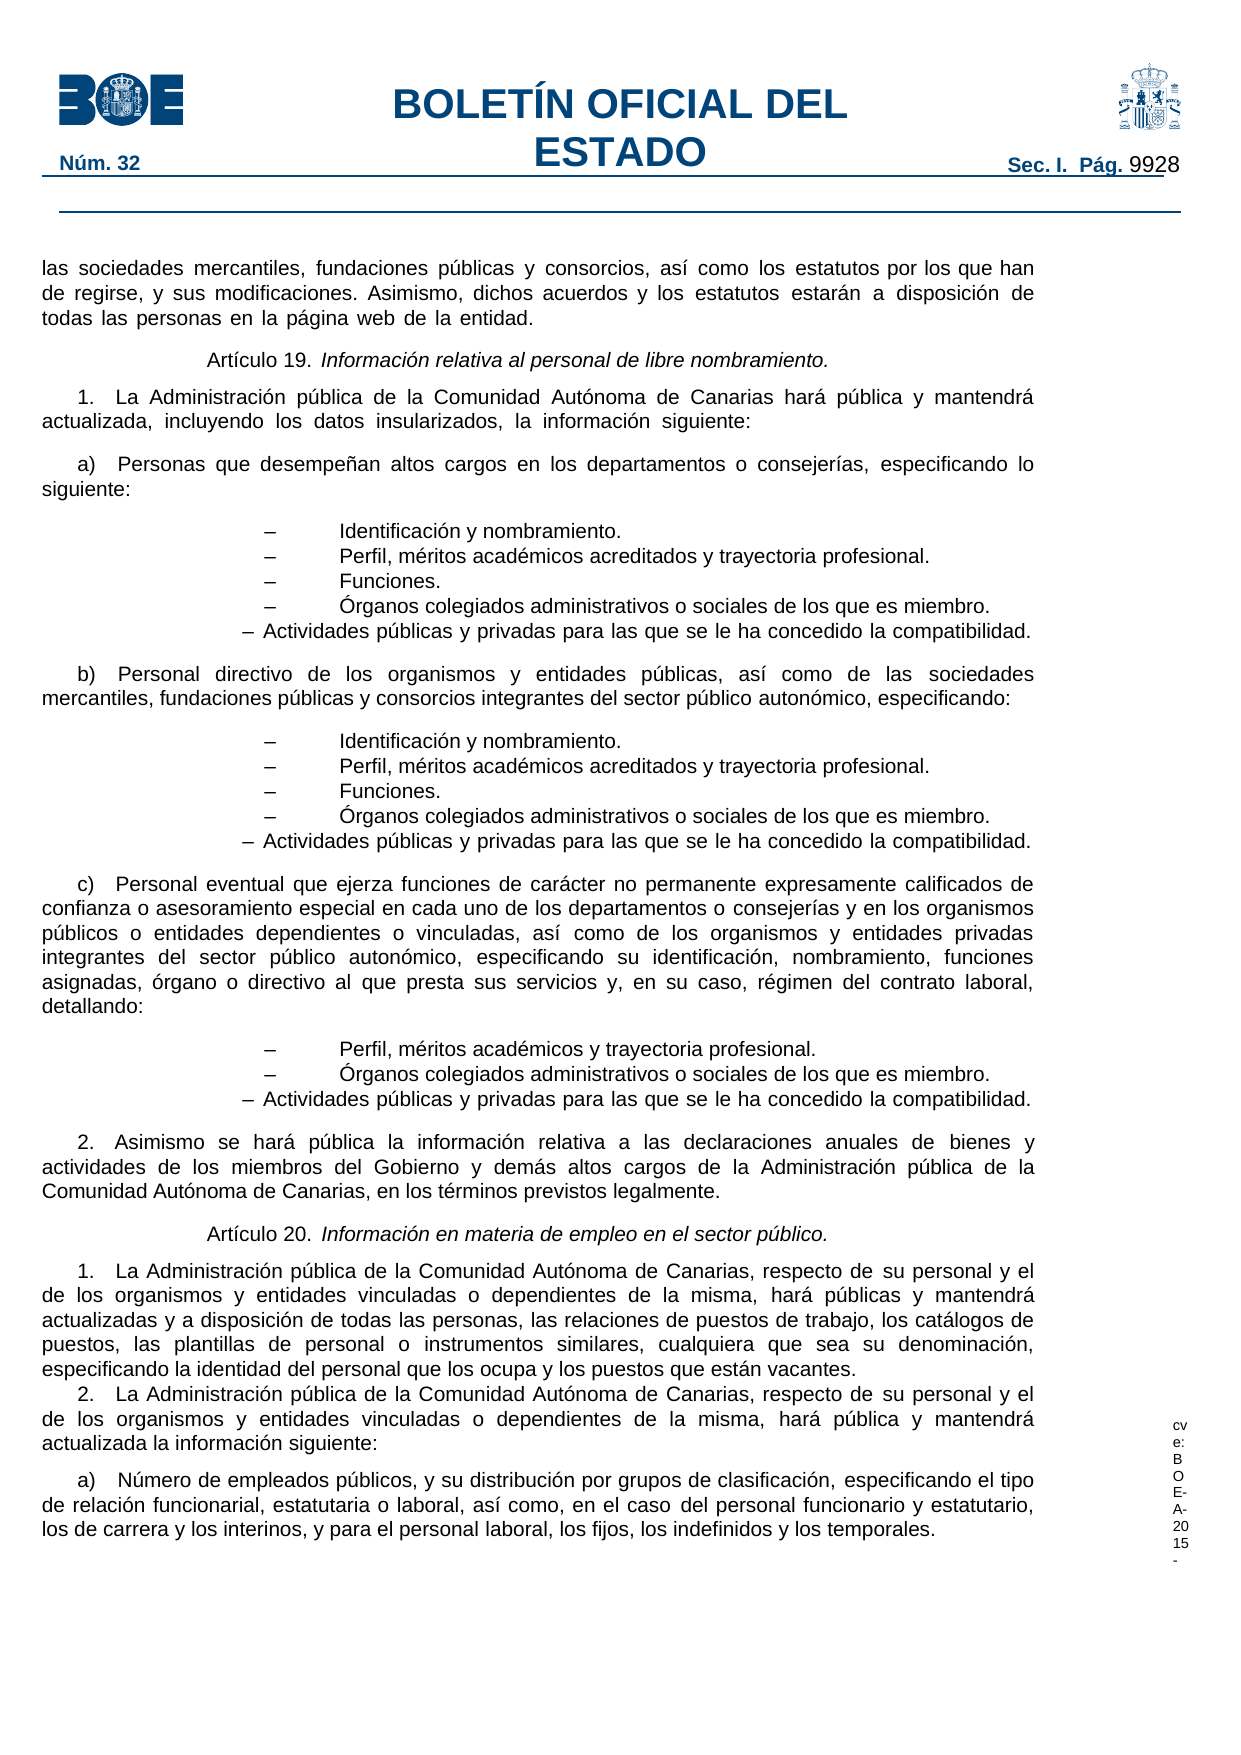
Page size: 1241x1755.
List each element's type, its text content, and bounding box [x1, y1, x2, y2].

list Órganos colegiados administrativos o sociales de los que es miembro. [264, 1062, 1199, 1086]
list La Administración pública de la Comunidad Autónoma de Canarias, respecto de su personal y el de los organismos y entidades vinculadas o dependientes de la misma, hará pública y mantendrá actualizada la información siguiente: [42, 1382, 1034, 1455]
list Órganos colegiados administrativos o sociales de los que es miembro. [264, 804, 1199, 828]
text Artículo 20. Información en materia de empleo en el sector público. [207, 1222, 1199, 1246]
list Personal eventual que ejerza funciones de carácter no permanente expresamente calificados de confianza o asesoramiento especial en cada uno de los departamentos o consejerías y en los organismos públicos o entidades dependientes o vinculadas, así como de los organismos y entidades privadas integrantes del sector público autonómico, especificando su identificación, nombramiento, funciones asignadas, órgano o directivo al que presta sus servicios y, en su caso, régimen del contrato laboral, detallando: [42, 871, 1034, 1018]
list Funciones. [264, 569, 1199, 593]
list cve: BOE-A-2015-1114 [1173, 1417, 1191, 1568]
list Perfil, méritos académicos y trayectoria profesional. [264, 1037, 1199, 1061]
list Identificación y nombramiento. [264, 729, 1199, 753]
list Perfil, méritos académicos acreditados y trayectoria profesional. [264, 544, 1199, 568]
list Actividades públicas y privadas para las que se le ha concedido la compatibilidad. [242, 829, 1199, 853]
list Actividades públicas y privadas para las que se le ha concedido la compatibilidad. [242, 619, 1199, 643]
text las sociedades mercantiles, fundaciones públicas y consorcios, así como los estatutos por los que han de regirse, y sus modificaciones. Asimismo, dichos acuerdos y los estatutos estarán a disposición de todas las personas en la página web de la entidad. [42, 256, 1035, 329]
list Órganos colegiados administrativos o sociales de los que es miembro. [264, 594, 1199, 618]
list Perfil, méritos académicos acreditados y trayectoria profesional. [264, 754, 1199, 778]
list Identificación y nombramiento. [264, 519, 1199, 543]
list Personas que desempeñan altos cargos en los departamentos o consejerías, especificando lo siguiente: [42, 452, 1034, 500]
list Número de empleados públicos, y su distribución por grupos de clasificación, especificando el tipo de relación funcionarial, estatutaria o laboral, así como, en el caso del personal funcionario y estatutario, los de carrera y los interinos, y para el personal laboral, los fijos, los indefinidos y los temporales. [42, 1468, 1034, 1541]
list Funciones. [264, 779, 1199, 803]
list Personal directivo de los organismos y entidades públicas, así como de las sociedades mercantiles, fundaciones públicas y consorcios integrantes del sector público autonómico, especificando: [42, 662, 1034, 710]
text Artículo 19. Información relativa al personal de libre nombramiento. [207, 348, 1199, 372]
list La Administración pública de la Comunidad Autónoma de Canarias hará pública y mantendrá actualizada, incluyendo los datos insularizados, la información siguiente: [42, 385, 1034, 433]
list La Administración pública de la Comunidad Autónoma de Canarias, respecto de su personal y el de los organismos y entidades vinculadas o dependientes de la misma, hará públicas y mantendrá actualizadas y a disposición de todas las personas, las relaciones de puestos de trabajo, los catálogos de puestos, las plantillas de personal o instrumentos similares, cualquiera que sea su denominación, especificando la identidad del personal que los ocupa y los puestos que están vacantes. [42, 1258, 1034, 1381]
list Actividades públicas y privadas para las que se le ha concedido la compatibilidad. [242, 1087, 1199, 1111]
list Asimismo se hará pública la información relativa a las declaraciones anuales de bienes y actividades de los miembros del Gobierno y demás altos cargos de la Administración pública de la Comunidad Autónoma de Canarias, en los términos previstos legalmente. [42, 1130, 1035, 1203]
